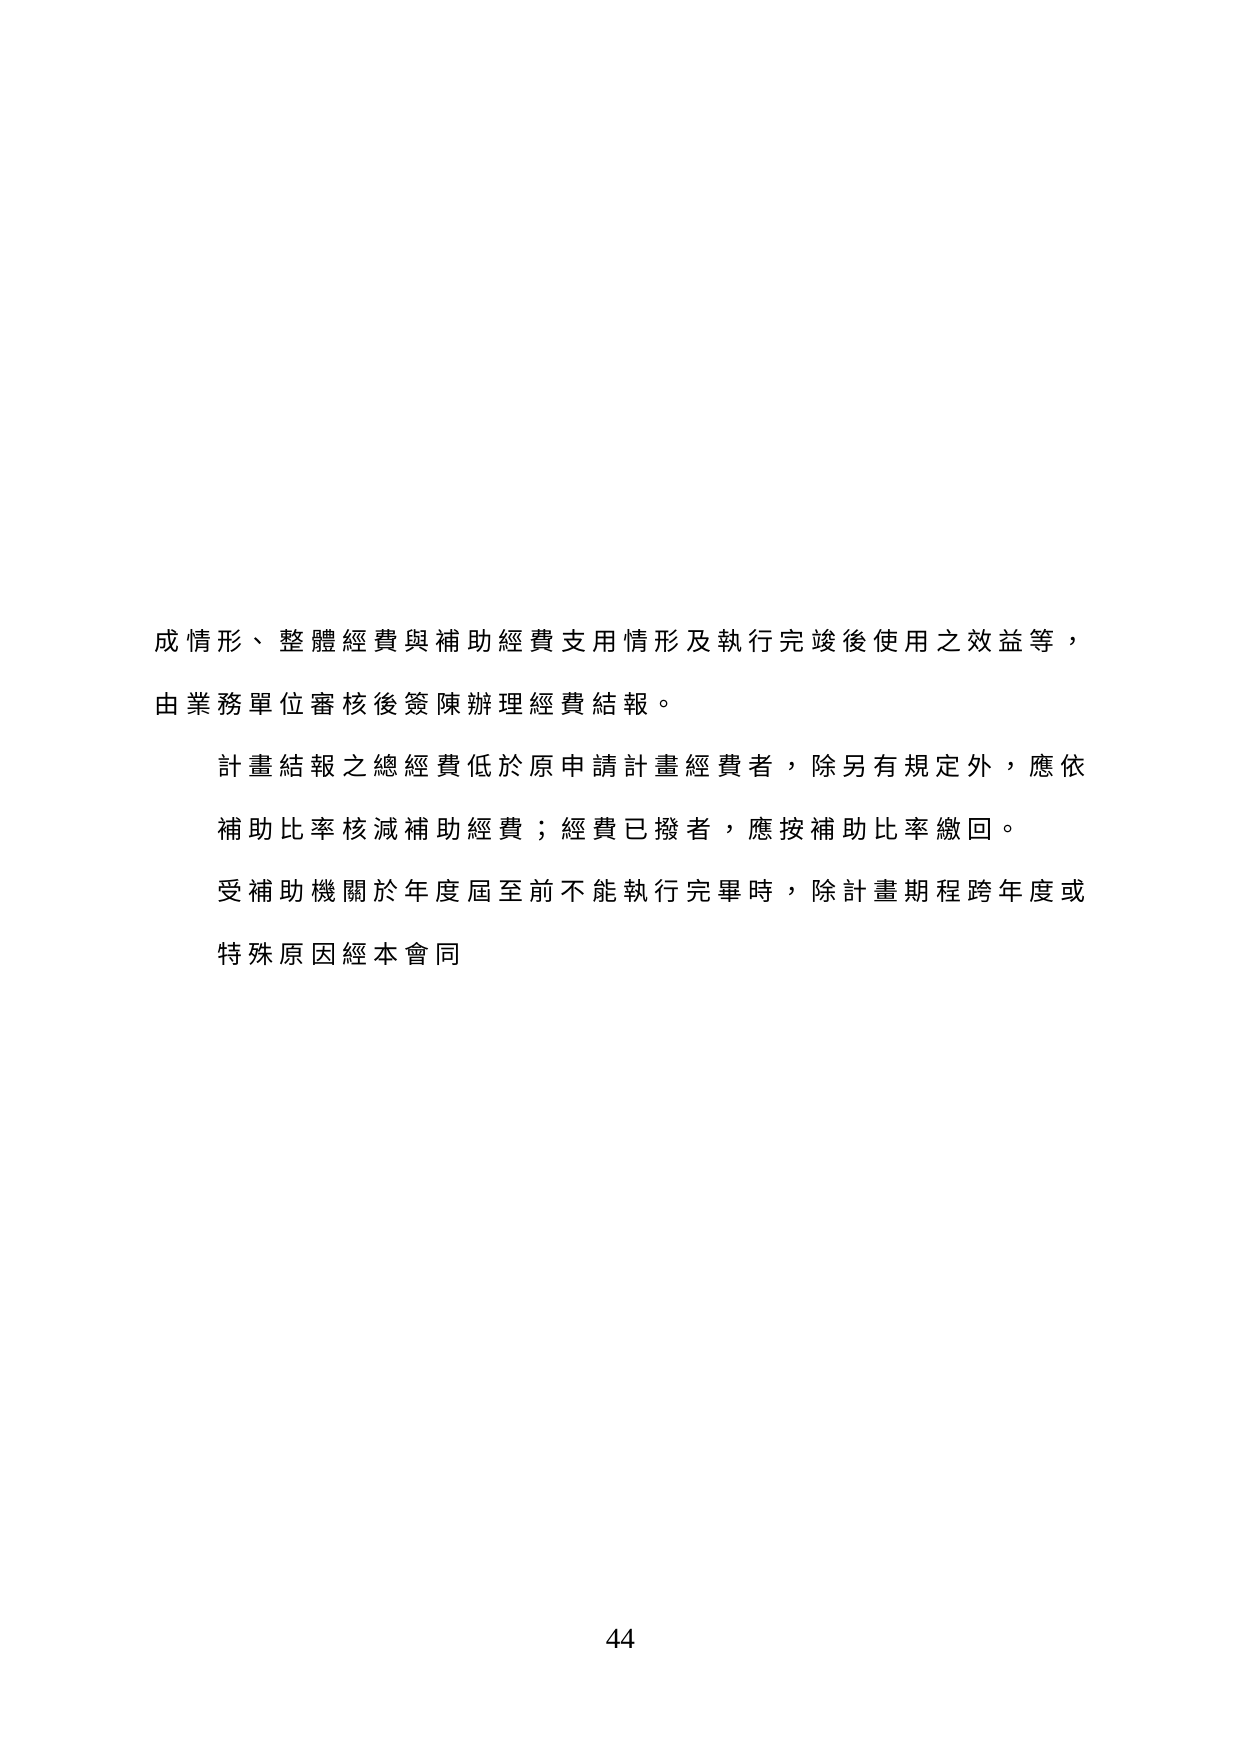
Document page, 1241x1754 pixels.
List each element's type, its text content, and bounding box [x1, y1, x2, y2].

list 成情形、整體經費與補助經費支用情形及執行完竣後使用之效益等，由業務單位審核後簽陳辦理經費結報。 [151, 598, 1119, 723]
text 計畫結報之總經費低於原申請計畫經費者，除另有規定外，應依補助比率核減補助經費；經費已撥者，應按補助比率繳回。 [210, 723, 1119, 848]
text 受補助機關於年度屆至前不能執行完畢時，除計畫期程跨年度或特殊原因經本會同 [210, 848, 1119, 973]
